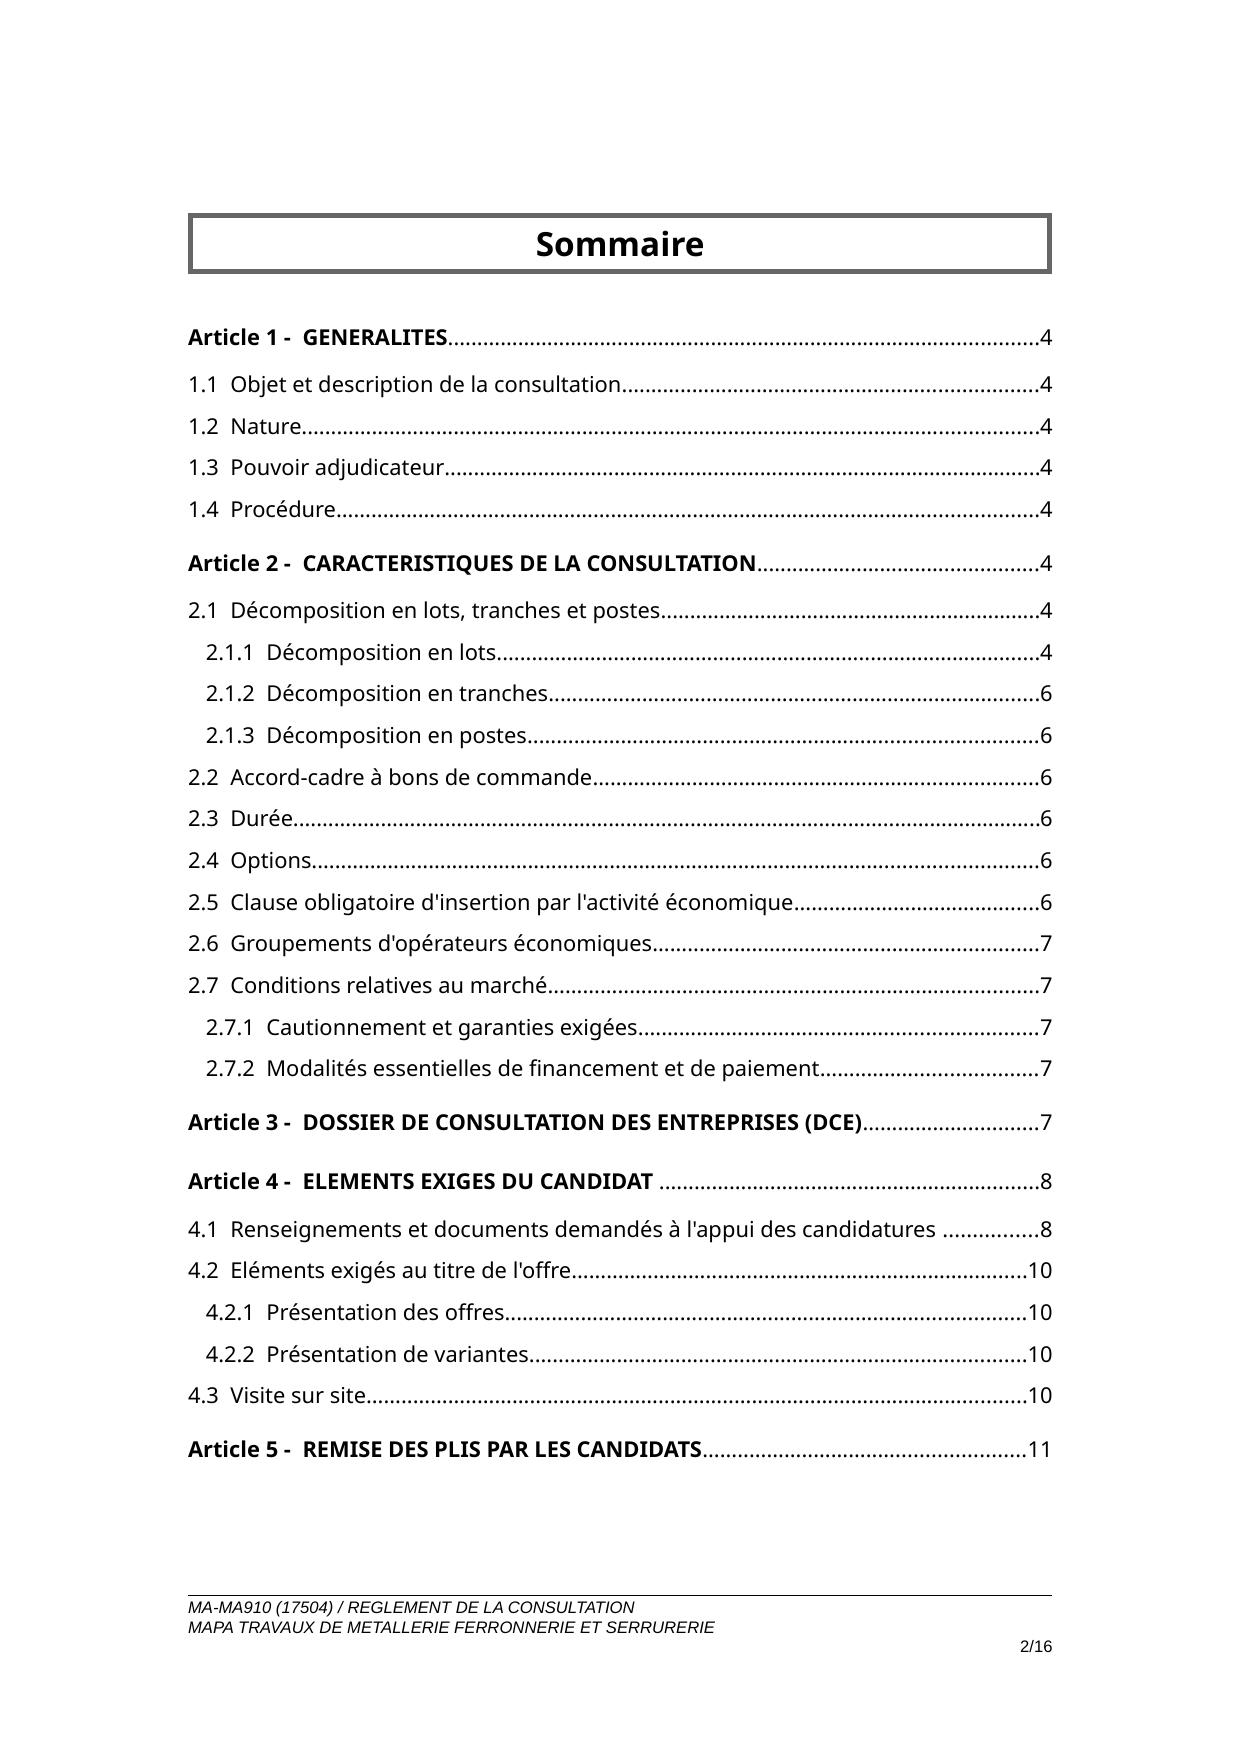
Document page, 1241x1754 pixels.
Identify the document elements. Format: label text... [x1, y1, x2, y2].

text Article 3 - DOSSIER DE CONSULTATION DES ENTREPRISES (DCE) 7 [188, 1107, 1052, 1137]
text 2.1.2 Décomposition en tranches 6 [206, 678, 1052, 708]
text Article 2 - CARACTERISTIQUES DE LA CONSULTATION 4 [188, 547, 1052, 577]
text 1.2 Nature 4 [188, 411, 1052, 441]
text 1.4 Procédure 4 [188, 494, 1052, 524]
text 2.1.1 Décomposition en lots 4 [206, 637, 1052, 666]
text 1.1 Objet et description de la consultation 4 [188, 369, 1052, 399]
subtitle Sommaire [193, 218, 1047, 269]
text 1.3 Pouvoir adjudicateur 4 [188, 452, 1052, 482]
text Article 5 - REMISE DES PLIS PAR LES CANDIDATS 11 [188, 1434, 1052, 1463]
text 2.1.3 Décomposition en postes 6 [206, 720, 1052, 750]
text 2.3 Durée 6 [188, 803, 1052, 833]
text 2.1 Décomposition en lots, tranches et postes 4 [188, 595, 1052, 625]
text 4.2.2 Présentation de variantes 10 [206, 1338, 1052, 1368]
text 4.2 Eléments exigés au titre de l'offre 10 [188, 1255, 1052, 1285]
text Article 4 - ELEMENTS EXIGES DU CANDIDAT 8 [188, 1166, 1052, 1196]
text Article 1 - GENERALITES 4 [188, 322, 1052, 351]
text 2.4 Options 6 [188, 845, 1052, 875]
text 2.7.2 Modalités essentielles de financement et de paiement 7 [206, 1053, 1052, 1083]
text 2.5 Clause obligatoire d'insertion par l'activité économique 6 [188, 887, 1052, 916]
text 2.7.1 Cautionnement et garanties exigées 7 [206, 1012, 1052, 1041]
text 2.6 Groupements d'opérateurs économiques 7 [188, 928, 1052, 958]
text 4.1 Renseignements et documents demandés à l'appui des candidatures 8 [188, 1213, 1052, 1243]
text 2.7 Conditions relatives au marché 7 [188, 970, 1052, 1000]
text 4.3 Visite sur site 10 [188, 1380, 1052, 1410]
text 2.2 Accord-cadre à bons de commande 6 [188, 762, 1052, 791]
text 4.2.1 Présentation des offres 10 [206, 1297, 1052, 1327]
